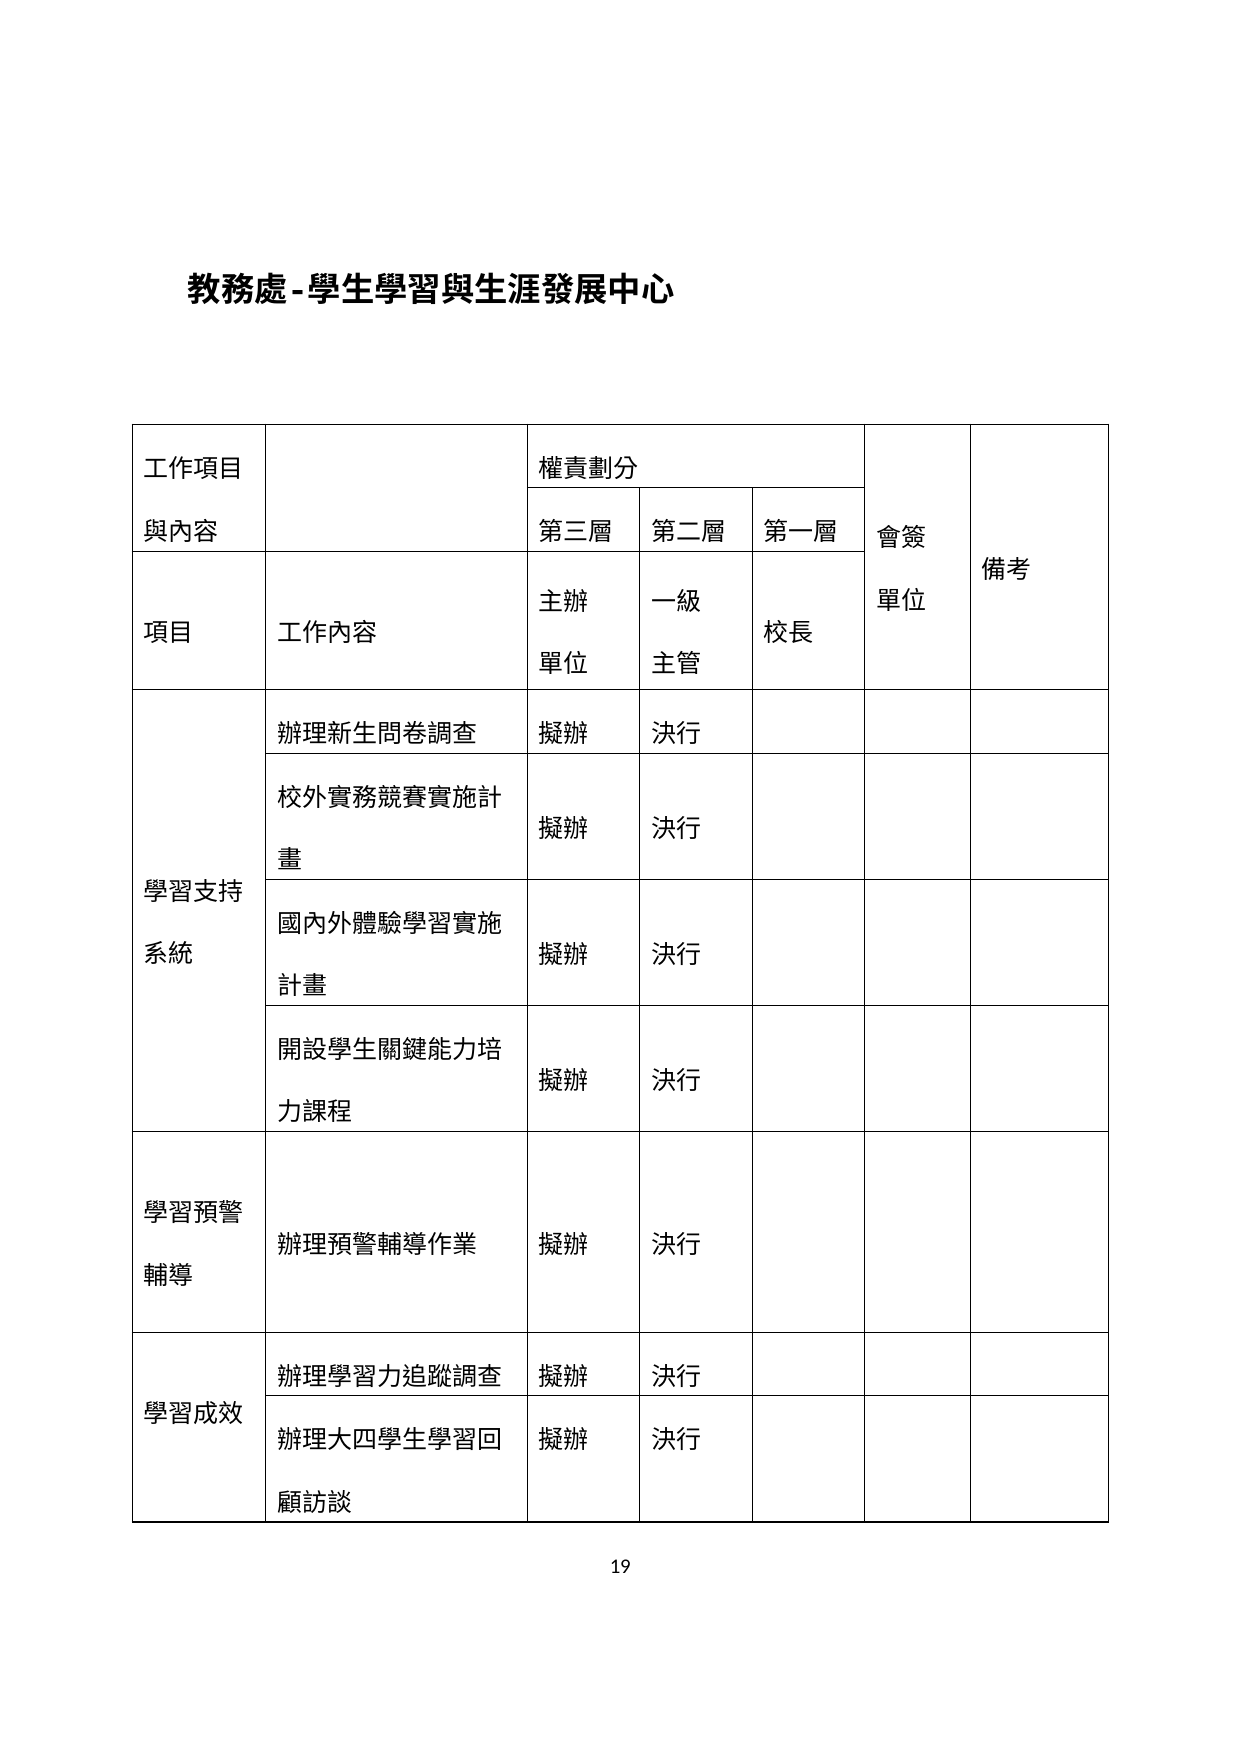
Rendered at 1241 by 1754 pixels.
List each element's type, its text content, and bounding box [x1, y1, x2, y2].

table_cell 工作內容 [266, 552, 527, 689]
table_cell 擬辦 [528, 754, 639, 879]
table_cell 學習預警輔導 [133, 1132, 265, 1332]
table_cell 項目 [133, 552, 265, 689]
table_cell [865, 1006, 970, 1131]
table_cell [865, 880, 970, 1005]
table_cell [753, 880, 864, 1005]
table_header [266, 425, 527, 551]
table_header 會簽 單位 [865, 425, 970, 689]
table_cell 擬辦 [528, 1006, 639, 1131]
table_cell 決行 [640, 880, 752, 1005]
table_cell [865, 1132, 970, 1332]
table_cell 一級 主管 [640, 552, 752, 689]
table_cell 學習成效 [133, 1333, 265, 1521]
table_cell 校長 [753, 552, 864, 689]
table_cell [971, 880, 1108, 1005]
table_cell 學習支持系統 [133, 690, 265, 1131]
table_header 權責劃分 [528, 425, 864, 487]
table_cell 主辦 單位 [528, 552, 639, 689]
table_cell [971, 1333, 1108, 1395]
table_cell [753, 1333, 864, 1395]
table_cell [865, 1396, 970, 1521]
table_cell [971, 690, 1108, 753]
table_cell 擬辦 [528, 1132, 639, 1332]
table_cell 決行 [640, 1006, 752, 1131]
table_cell 第一層 [753, 488, 864, 551]
table_cell 決行 [640, 690, 752, 753]
table_cell 辦理預警輔導作業 [266, 1132, 527, 1332]
table_cell [971, 1396, 1108, 1521]
table_cell 擬辦 [528, 1396, 639, 1521]
table_cell 擬辦 [528, 1333, 639, 1395]
table_cell [971, 1006, 1108, 1131]
table_cell 決行 [640, 754, 752, 879]
table_cell 決行 [640, 1132, 752, 1332]
table_cell 擬辦 [528, 880, 639, 1005]
table_header 備考 [971, 425, 1108, 689]
table_cell [865, 754, 970, 879]
table_cell 辦理學習力追蹤調查 [266, 1333, 527, 1395]
table_cell 擬辦 [528, 690, 639, 753]
table_cell [971, 1132, 1108, 1332]
table_cell 第二層 [640, 488, 752, 551]
table_cell 國內外體驗學習實施計畫 [266, 880, 527, 1005]
table_cell [753, 754, 864, 879]
table_cell [753, 690, 864, 753]
table_cell 辦理新生問卷調查 [266, 690, 527, 753]
table_cell [865, 690, 970, 753]
table_cell [971, 754, 1108, 879]
table_cell [753, 1132, 864, 1332]
table_cell 辦理大四學生學習回顧訪談 [266, 1396, 527, 1521]
table_cell 決行 [640, 1396, 752, 1521]
table_header 工作項目與內容 [133, 425, 265, 551]
table_cell 校外實務競賽實施計畫 [266, 754, 527, 879]
table_cell 開設學生關鍵能力培力課程 [266, 1006, 527, 1131]
subtitle 教務處-學生學習與生涯發展中心 [187, 245, 1053, 308]
table_cell [865, 1333, 970, 1395]
table_cell 決行 [640, 1333, 752, 1395]
table_cell [753, 1006, 864, 1131]
table_cell 第三層 [528, 488, 639, 551]
table_cell [753, 1396, 864, 1521]
